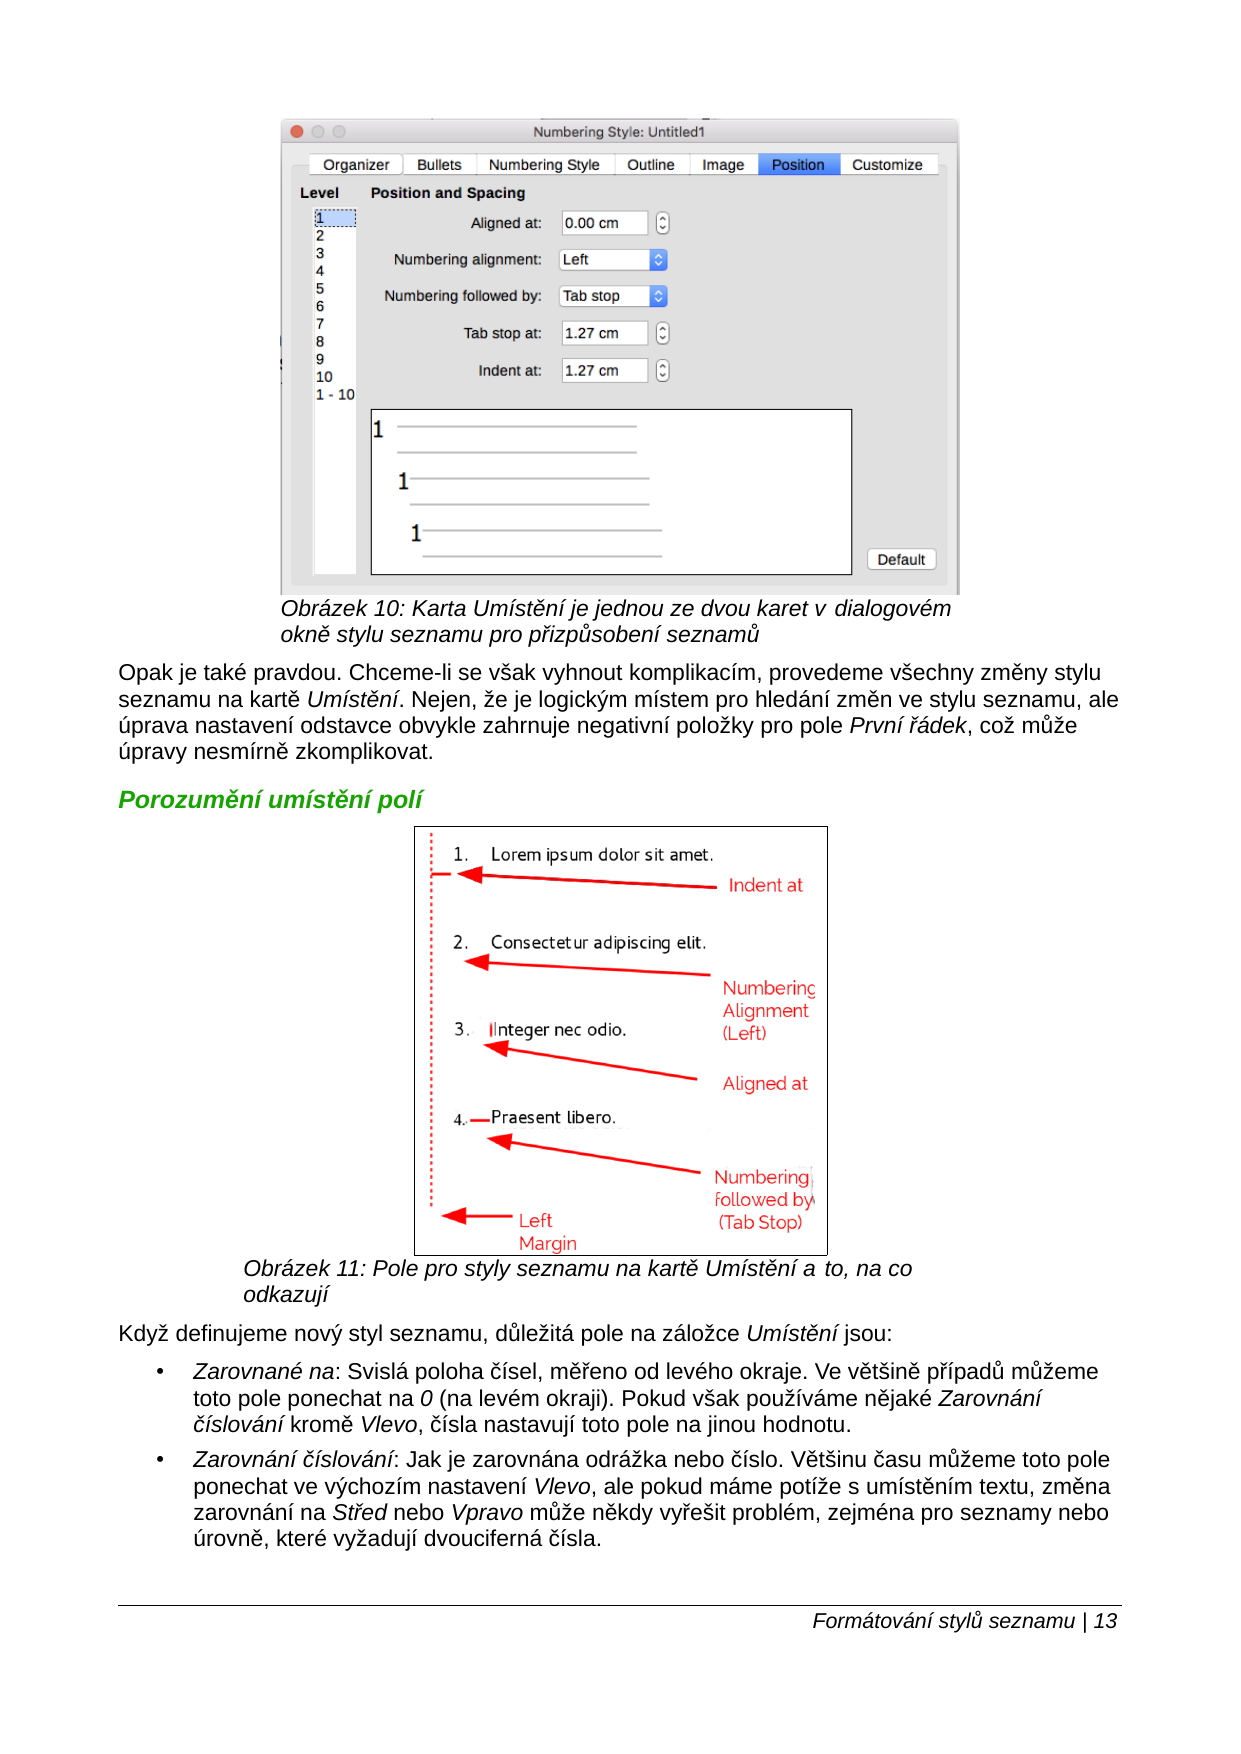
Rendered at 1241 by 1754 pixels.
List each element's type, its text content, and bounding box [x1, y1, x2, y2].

text Obrázek 10: Karta Umístění je jednou ze dvou karet v dialogovém okně stylu seznamu pro přizpůsobení seznamů [280, 595, 960, 647]
list Když definujeme nový styl seznamu, důležitá pole na záložce Umístění jsou: [118, 1319, 1122, 1346]
text Opak je také pravdou. Chceme-li se však vyhnout komplikacím, provedeme všechny změny stylu seznamu na kartě Umístění. Nejen, že je logickým místem pro hledání změn ve stylu seznamu, ale úprava nastavení odstavce obvykle zahrnuje negativní položky pro pole První řádek, což může úpravy nesmírně zkomplikovat. [118, 659, 1122, 765]
list Zarovnání číslování: Jak je zarovnána odrážka nebo číslo. Většinu času můžeme toto pole ponechat ve výchozím nastavení Vlevo, ale pokud máme potíže s umístěním textu, změna zarovnání na Střed nebo Vpravo může někdy vyřešit problém, zejména pro seznamy nebo úrovně, které vyžadují dvouciferná čísla. [156, 1446, 1122, 1552]
subtitle Porozumění umístění polí [118, 785, 1122, 814]
picture [425, 827, 815, 1255]
text Obrázek 11: Pole pro styly seznamu na kartě Umístění a to, na co odkazují [243, 826, 997, 1307]
list Zarovnané na: Svislá poloha čísel, měřeno od levého okraje. Ve většině případů můžeme toto pole ponechat na 0 (na levém okraji). Pokud však používáme nějaké Zarovnání číslování kromě Vlevo, čísla nastavují toto pole na jinou hodnotu. [156, 1358, 1122, 1437]
picture [280, 118, 960, 595]
